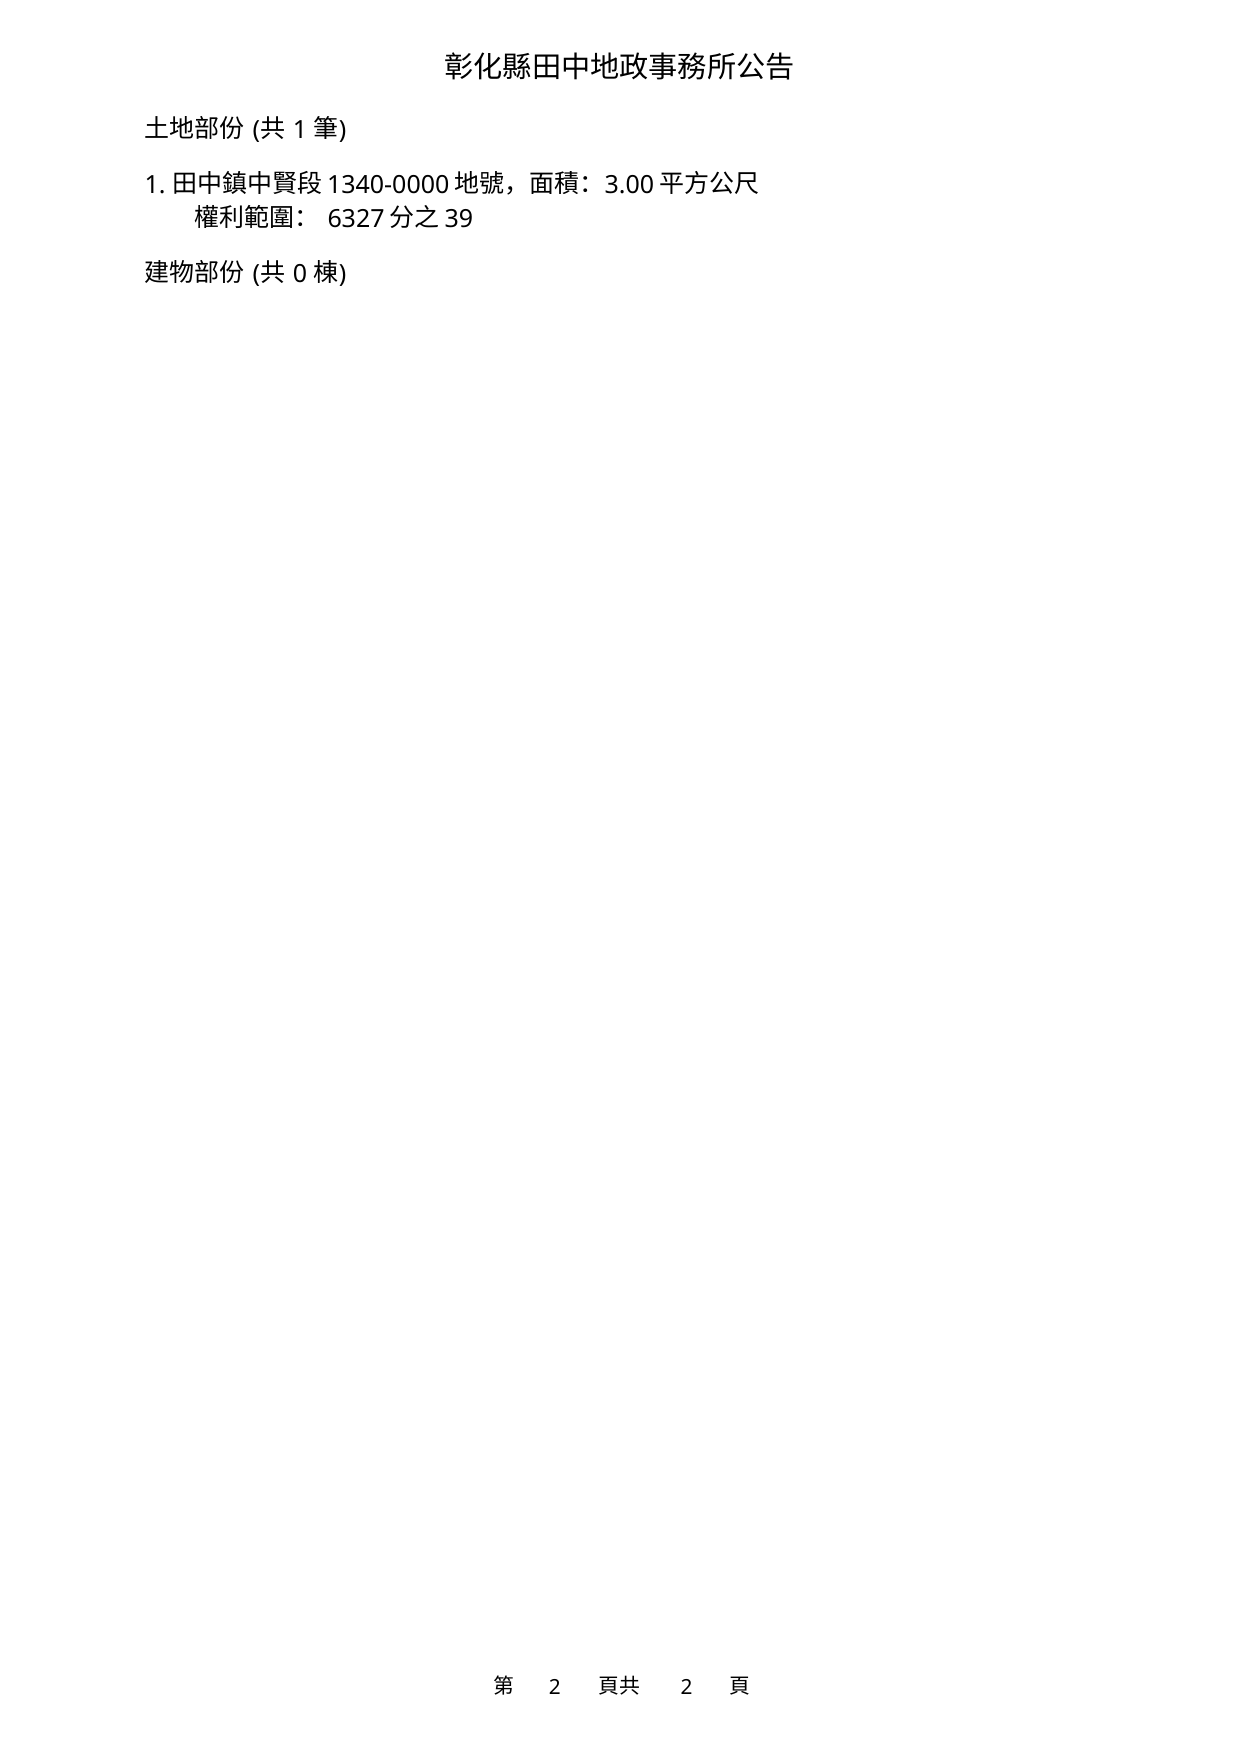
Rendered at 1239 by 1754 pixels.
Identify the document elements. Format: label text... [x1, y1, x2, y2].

table_cell 頁 [720, 1666, 760, 1707]
table_header [1177, 0, 1239, 41]
table_cell [1177, 239, 1239, 310]
table_cell 彰化縣田中地政事務所公告 [62, 41, 1177, 94]
table_cell [483, 310, 523, 1666]
table_cell [720, 310, 760, 1666]
table_cell 頁共 [585, 1666, 653, 1707]
table_cell 2 [524, 1666, 585, 1707]
table_cell 2 [653, 1666, 719, 1707]
table_cell [1177, 310, 1239, 1666]
table_header [720, 0, 760, 41]
table_header [653, 0, 719, 41]
table_cell [585, 310, 653, 1666]
table_header [585, 0, 653, 41]
table_cell [524, 310, 585, 1666]
table_cell [760, 1666, 1177, 1707]
table_header [760, 0, 1177, 41]
table_cell [0, 95, 62, 166]
table_cell [1177, 166, 1239, 238]
table_header [0, 0, 62, 41]
table_cell 第 [483, 1666, 523, 1707]
table_cell 1. 田中鎮中賢段1340-0000地號，面積：3.00平方公尺 權利範圍： 6327分之39 [62, 166, 1177, 238]
table_cell [0, 166, 62, 238]
table_cell [62, 310, 483, 1666]
table_cell [760, 310, 1177, 1666]
table_cell [1177, 41, 1239, 94]
table_cell [0, 41, 62, 94]
table_cell 土地部份 (共 1 筆) [62, 95, 1177, 166]
table_header [483, 0, 523, 41]
table_cell [0, 239, 62, 310]
table_header [524, 0, 585, 41]
table_cell 建物部份 (共 0 棟) [62, 239, 1177, 310]
table_cell [0, 310, 62, 1666]
table_cell [1177, 95, 1239, 166]
table_header [62, 0, 483, 41]
table_cell [653, 310, 719, 1666]
table_cell [0, 1666, 62, 1707]
table_cell [62, 1666, 483, 1707]
table_cell [1177, 1666, 1239, 1707]
